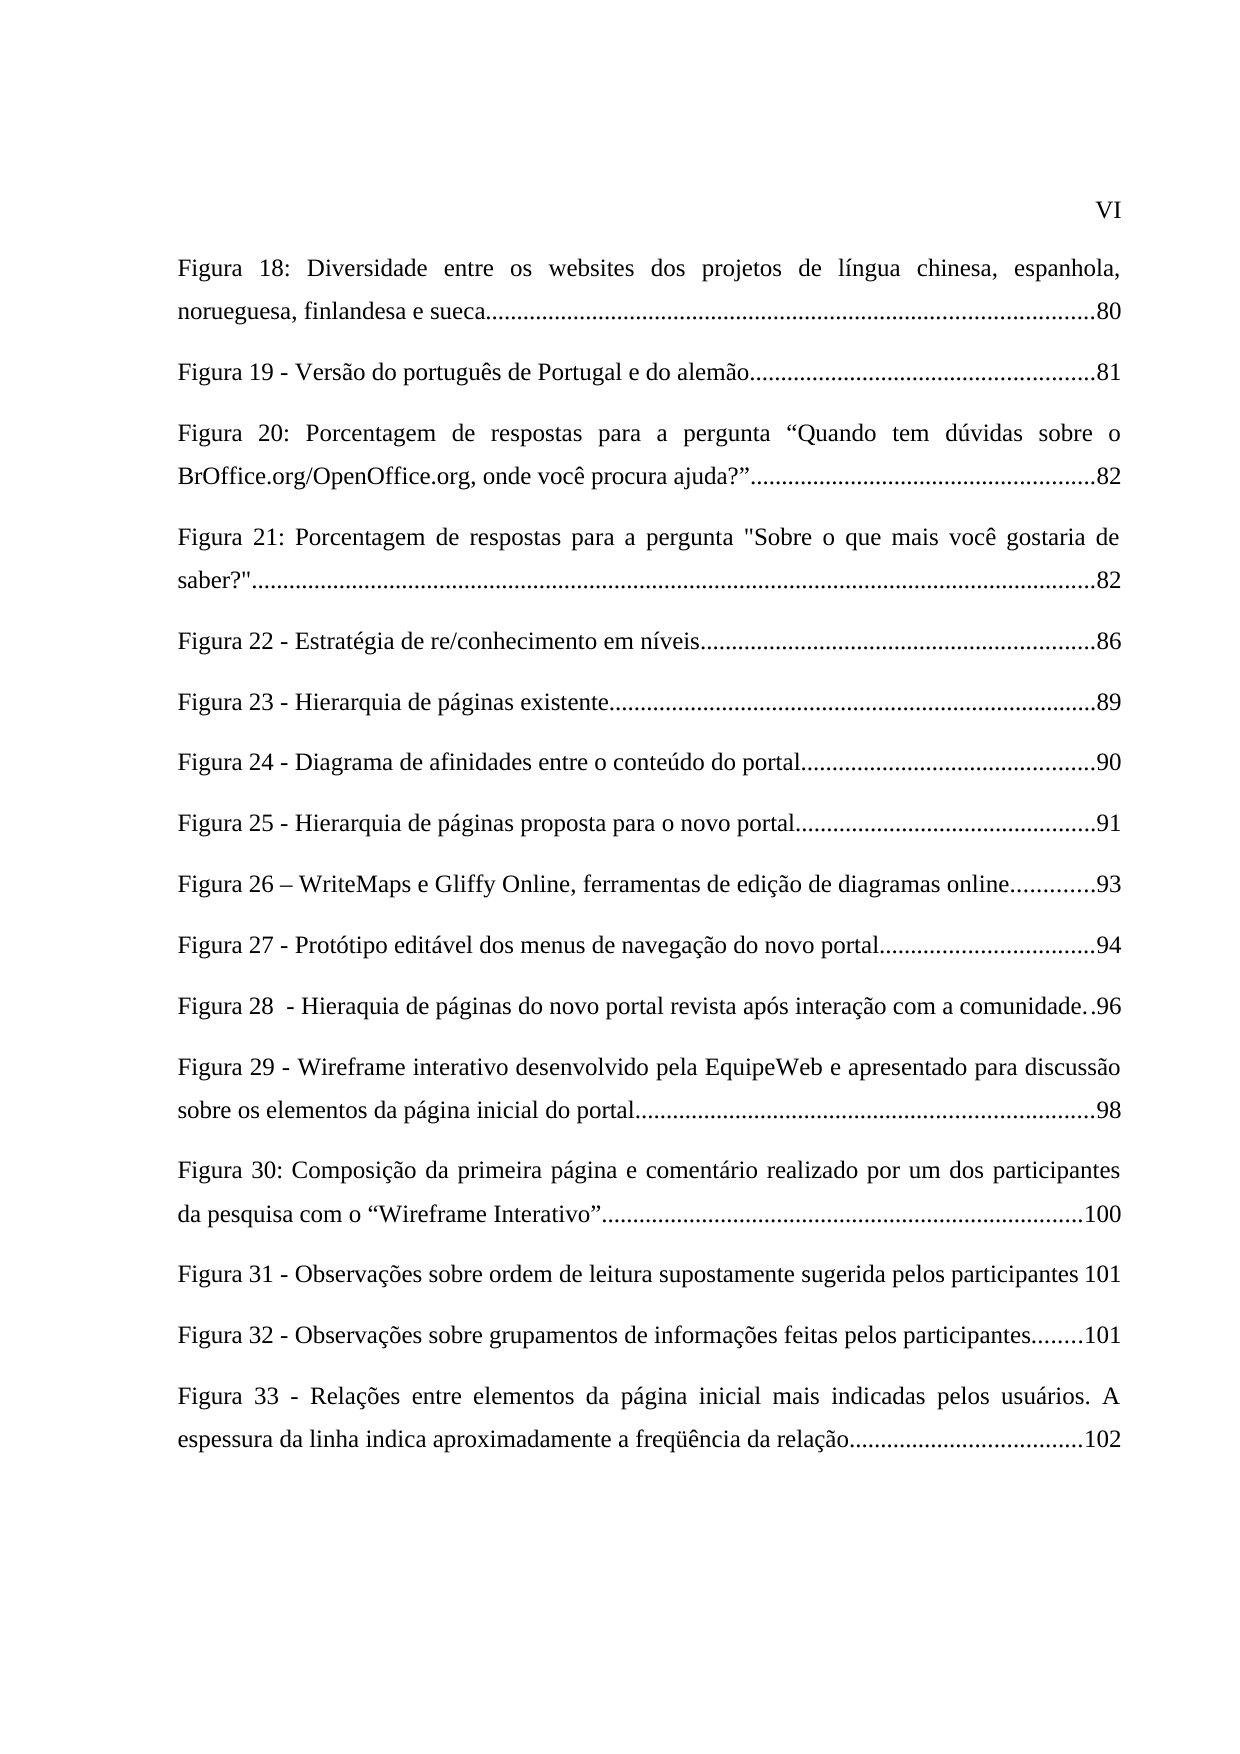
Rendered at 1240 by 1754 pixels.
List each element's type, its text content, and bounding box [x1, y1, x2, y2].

text Figura 21: Porcentagem de respostas para a pergunta "Sobre o que mais você gostaria de saber?" 82 [177, 522, 1121, 594]
text Figura 27 - Protótipo editável dos menus de navegação do novo portal 94 [177, 930, 1121, 959]
text Figura 26 – WriteMaps e Gliffy Online, ferramentas de edição de diagramas online 93 [177, 869, 1121, 898]
text Figura 18: Diversidade entre os websites dos projetos de língua chinesa, espanhola, norueguesa, finlandesa e sueca 80 [177, 253, 1121, 325]
text Figura 33 - Relações entre elementos da página inicial mais indicadas pelos usuários. A espessura da linha indica aproximadamente a freqüência da relação. 102 [177, 1381, 1121, 1453]
text Figura 31 - Observações sobre ordem de leitura supostamente sugerida pelos participantes 101 [177, 1259, 1121, 1288]
text Figura 20: Porcentagem de respostas para a pergunta “Quando tem dúvidas sobre o BrOffice.org/OpenOffice.org, onde você procura ajuda?” 82 [177, 418, 1121, 490]
text Figura 29 - Wireframe interativo desenvolvido pela EquipeWeb e apresentado para discussão sobre os elementos da página inicial do portal 98 [177, 1052, 1121, 1123]
text Figura 32 - Observações sobre grupamentos de informações feitas pelos participantes. 101 [177, 1320, 1121, 1349]
text Figura 22 - Estratégia de re/conhecimento em níveis 86 [177, 626, 1121, 654]
text Figura 28 - Hieraquia de páginas do novo portal revista após interação com a comunidade 96 [177, 991, 1121, 1019]
text Figura 19 - Versão do português de Portugal e do alemão 81 [177, 357, 1121, 386]
text Figura 23 - Hierarquia de páginas existente 89 [177, 687, 1121, 715]
text Figura 25 - Hierarquia de páginas proposta para o novo portal 91 [177, 808, 1121, 837]
text Figura 24 - Diagrama de afinidades entre o conteúdo do portal 90 [177, 747, 1121, 776]
text Figura 30: Composição da primeira página e comentário realizado por um dos participantes da pesquisa com o “Wireframe Interativo” 100 [177, 1156, 1121, 1227]
